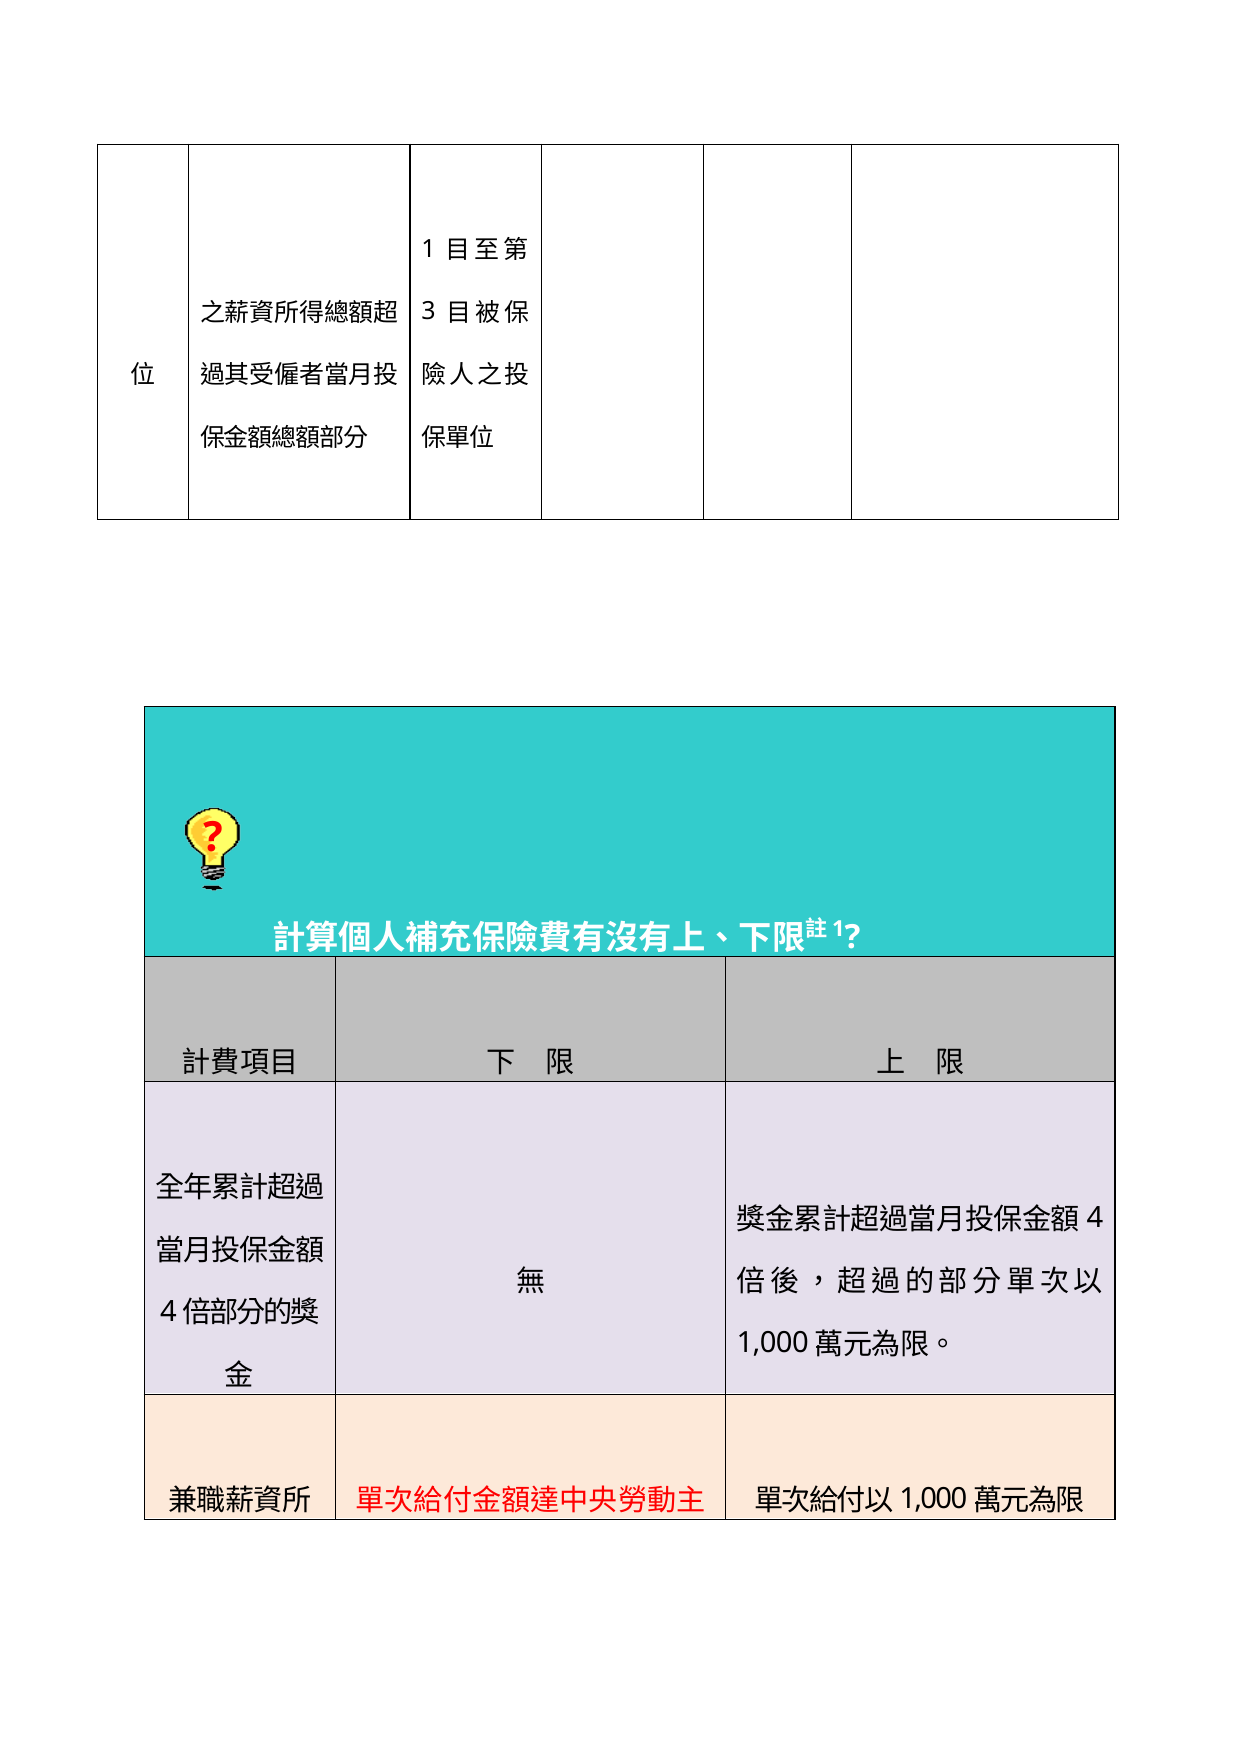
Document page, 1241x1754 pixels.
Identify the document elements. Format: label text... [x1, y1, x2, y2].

table_cell 無 [336, 1082, 725, 1393]
table_cell 單次給付以1,000萬元為限 [726, 1395, 1114, 1518]
table_cell 計費項目 [145, 957, 335, 1081]
table_cell 下 限 [336, 957, 725, 1081]
table_cell 之薪資所得總額超過其受僱者當月投保金額總額部分 [189, 145, 409, 518]
table_cell 兼職薪資所 [145, 1395, 335, 1518]
table_cell - [542, 145, 703, 518]
table_header 計算個人補充保險費有沒有上、下限註1? [145, 707, 1114, 956]
table_cell 單次給付金額達中央勞動主 [336, 1395, 725, 1518]
table_cell 上 限 [726, 957, 1114, 1081]
table_cell - [704, 145, 851, 518]
table_cell 全年累計超過當月投保金額4倍部分的獎金 [145, 1082, 335, 1393]
table_cell 位 [98, 145, 188, 518]
table_cell 獎金累計超過當月投保金額4倍後，超過的部分單次以1,000萬元為限。 [726, 1082, 1114, 1393]
table_cell - [852, 145, 1118, 518]
table_cell 1目至第3目被保險人之投保單位 [411, 145, 541, 518]
